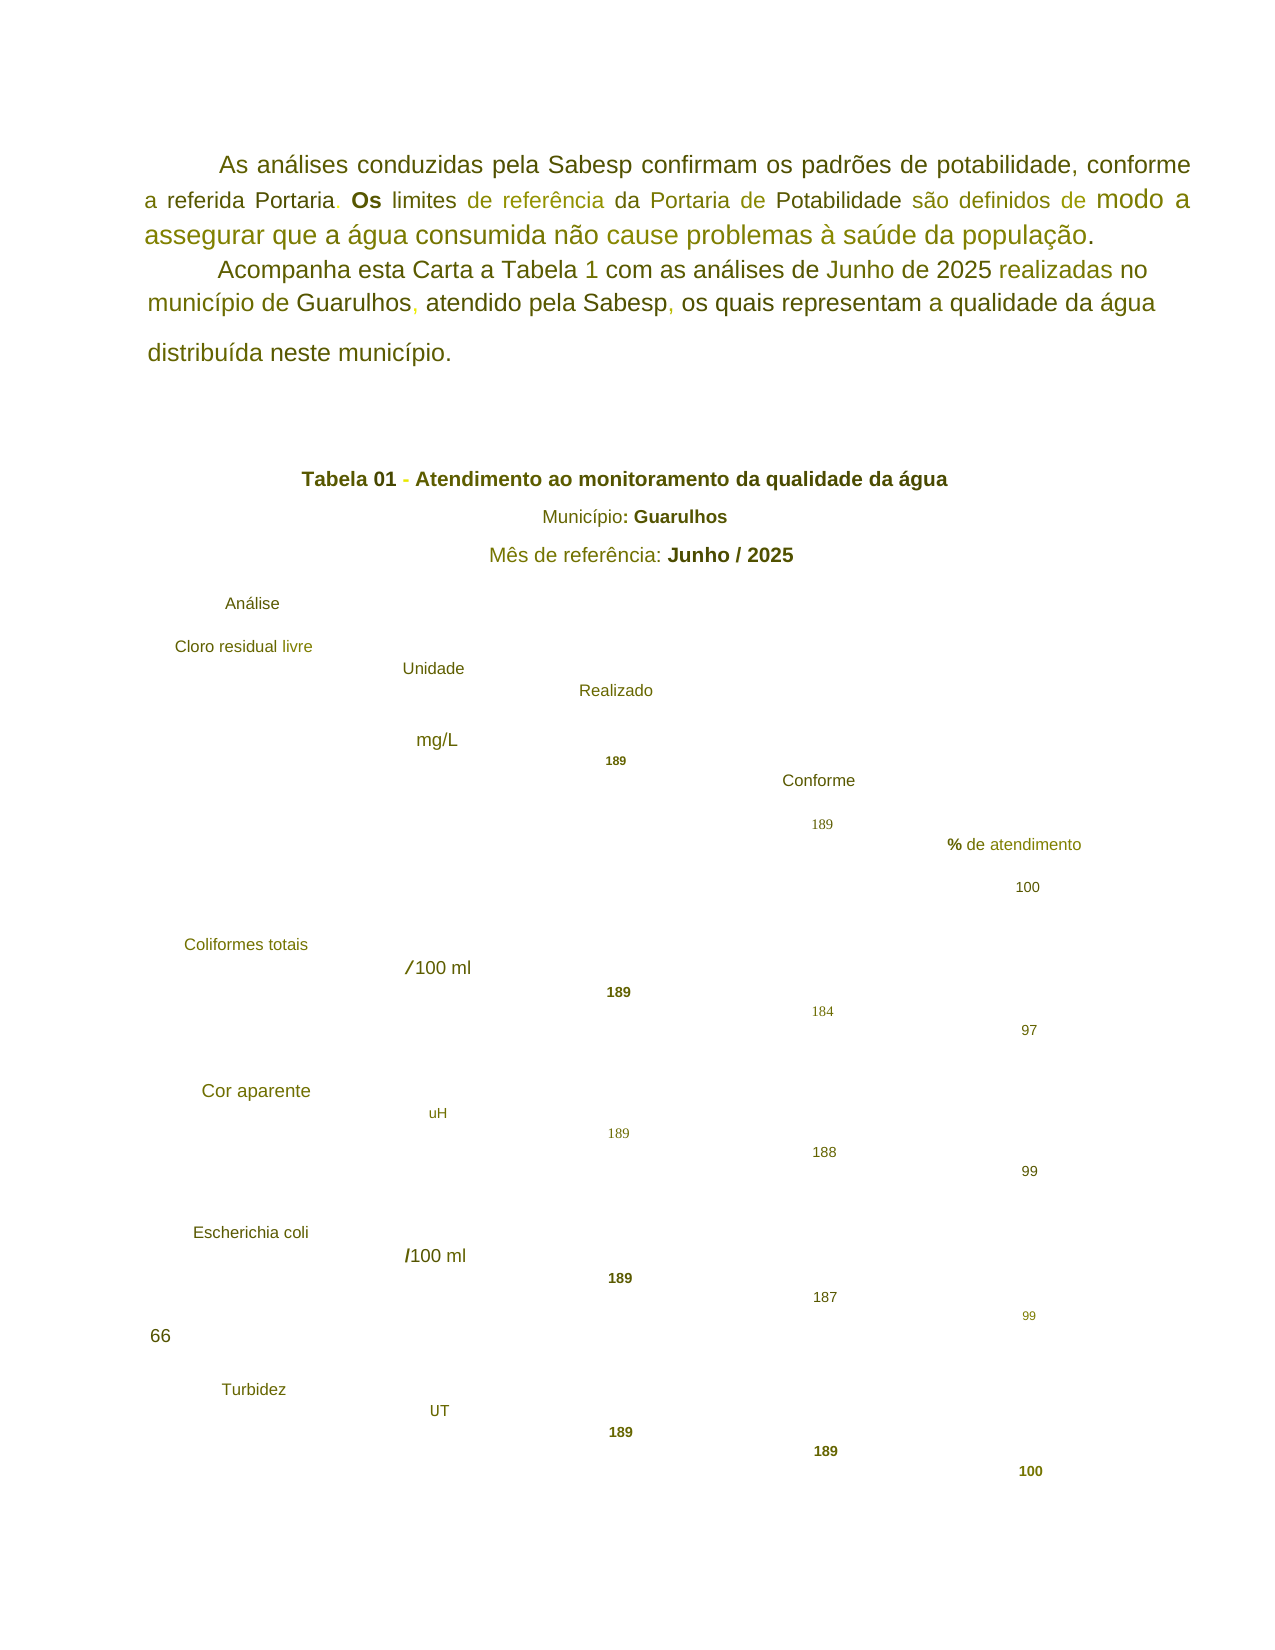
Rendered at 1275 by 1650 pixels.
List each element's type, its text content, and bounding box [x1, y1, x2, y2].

text 100 [1015, 879, 1118, 895]
text 189 [811, 815, 914, 832]
text Tabela 01 - Atendimento ao monitoramento da qualidade da água [301, 467, 1046, 491]
text 97 [1021, 1022, 1114, 1039]
text Mês de referência: Junho / 2025 [489, 543, 868, 567]
text % de atendimento [947, 835, 1183, 854]
text Município: Guarulhos [542, 506, 814, 528]
text distribuída neste município. [147, 338, 509, 367]
text mg/L [416, 729, 534, 751]
text 100 [1018, 1462, 1122, 1479]
text 99 [1022, 1308, 1116, 1323]
text Unidade [402, 659, 546, 678]
text Coliformes totais [184, 935, 403, 954]
text Análise [225, 594, 359, 613]
text Conforme [782, 771, 939, 790]
text 189 [813, 1443, 918, 1460]
text Escherichia coli [193, 1223, 397, 1242]
text Acompanha esta Carta a Tabela 1 com as análises de Junho de 2025 realizadas no município de Guarulhos, atendido pela Sabesp, os quais representam a qualidade da água [147, 255, 1194, 317]
text 99 [1021, 1163, 1114, 1180]
text 66 [150, 1325, 1125, 1346]
text 184 [811, 1003, 916, 1019]
text uH [428, 1105, 525, 1122]
text 189 [605, 754, 711, 768]
text 188 [812, 1144, 916, 1160]
text Cor aparente [201, 1080, 388, 1102]
text Realizado [579, 681, 734, 700]
text UT [429, 1402, 528, 1421]
text 189 [608, 1424, 713, 1441]
text /100 ml [404, 1245, 547, 1267]
text 189 [607, 1124, 711, 1141]
text 187 [813, 1289, 917, 1306]
text /100 ml [403, 957, 546, 980]
text 189 [606, 983, 711, 1000]
text As análises conduzidas pela Sabesp confirmam os padrões de potabilidade, conforme a referida Portaria. Os limites de referência da Portaria de Potabilidade são definidos de modo a assegurar que a água consumida não cause problemas à saúde da população. [144, 150, 1191, 251]
text 189 [608, 1270, 713, 1287]
text Cloro residual livre [174, 637, 411, 656]
text Turbidez [221, 1380, 371, 1399]
